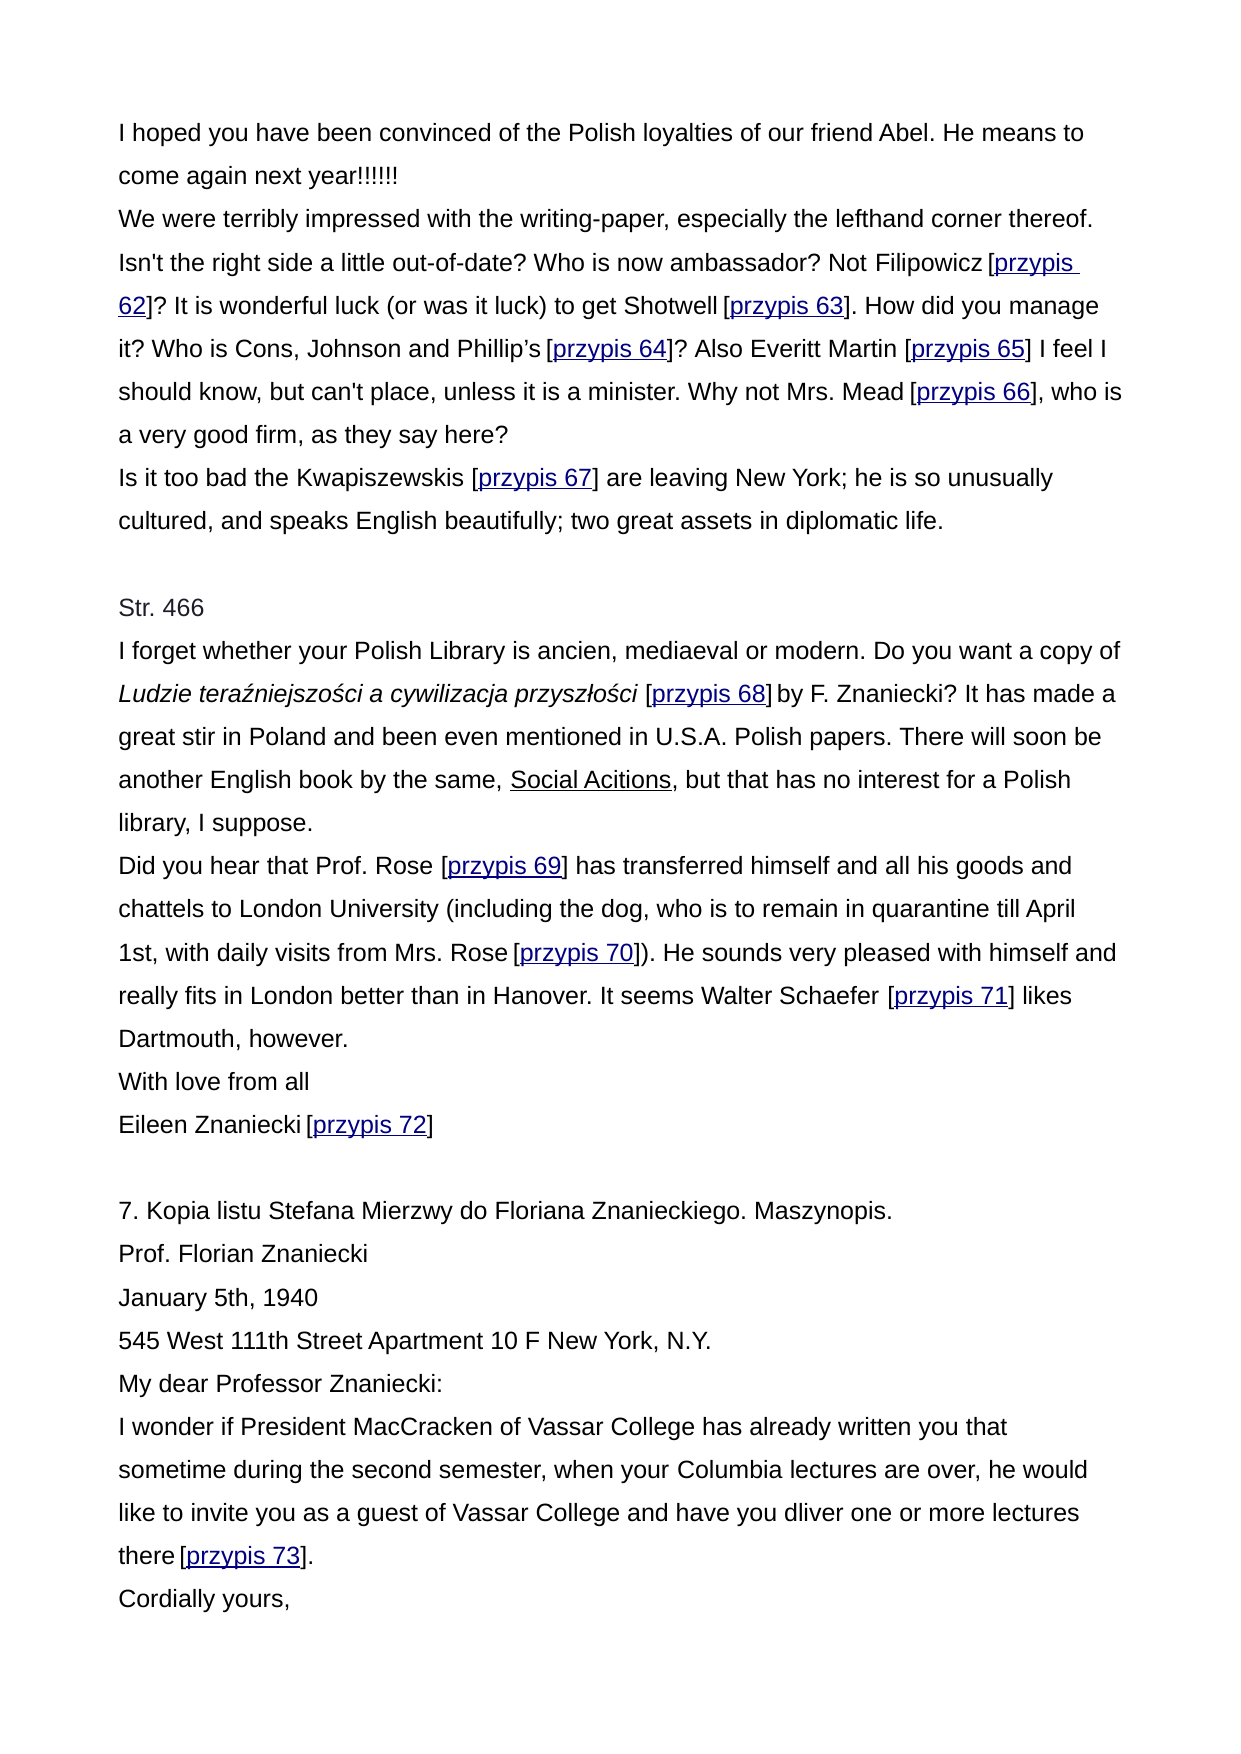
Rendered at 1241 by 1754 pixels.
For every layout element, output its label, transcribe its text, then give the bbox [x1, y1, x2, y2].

text Prof. Florian Znaniecki [118, 1239, 1122, 1268]
text Eileen Znaniecki [przypis 72] [118, 1110, 1122, 1139]
text Str. 466 [118, 592, 1122, 621]
text My dear Professor Znaniecki: [118, 1369, 1122, 1397]
text 7. Kopia listu Stefana Mierzwy do Floriana Znanieckiego. Maszynopis. [118, 1196, 1122, 1225]
text Cordially yours, [118, 1584, 1122, 1613]
text January 5th, 1940 [118, 1282, 1122, 1311]
text We were terribly impressed with the writing-paper, especially the lefthand corner thereof. Isn't the right side a little out-of-date? Who is now ambassador? Not Filipowicz [przypis 62]? It is wonderful luck (or was it luck) to get Shotwell [przypis 63]. How did you manage it? Who is Cons, Johnson and Phillip’s [przypis 64]? Also Everitt Martin [przypis 65] I feel I should know, but can't place, unless it is a minister. Why not Mrs. Mead [przypis 66], who is a very good firm, as they say here? [118, 204, 1122, 449]
text 545 West 111th Street Apartment 10 F New York, N.Y. [118, 1326, 1122, 1354]
text With love from all [118, 1067, 1122, 1096]
text Is it too bad the Kwapiszewskis [przypis 67] are leaving New York; he is so unusually cultured, and speaks English beautifully; two great assets in diplomatic life. [118, 463, 1122, 535]
text I hoped you have been convinced of the Polish loyalties of our friend Abel. He means to come again next year!!!!!! [118, 118, 1122, 190]
text Did you hear that Prof. Rose [przypis 69] has transferred himself and all his goods and chattels to London University (including the dog, who is to remain in quarantine till April 1st, with daily visits from Mrs. Rose [przypis 70]). He sounds very pleased with himself and really fits in London better than in Hanover. It seems Walter Schaefer [przypis 71] likes Dartmouth, however. [118, 851, 1122, 1052]
text I wonder if President MacCracken of Vassar College has already written you that sometime during the second semester, when your Columbia lectures are over, he would like to invite you as a guest of Vassar College and have you dliver one or more lectures there [przypis 73]. [118, 1412, 1122, 1570]
text I forget whether your Polish Library is ancien, mediaeval or modern. Do you want a copy of Ludzie teraźniejszości a cywilizacja przyszłości [przypis 68] by F. Znaniecki? It has made a great stir in Poland and been even mentioned in U.S.A. Polish papers. There will soon be another English book by the same, Social Acitions, but that has no interest for a Polish library, I suppose. [118, 636, 1122, 837]
